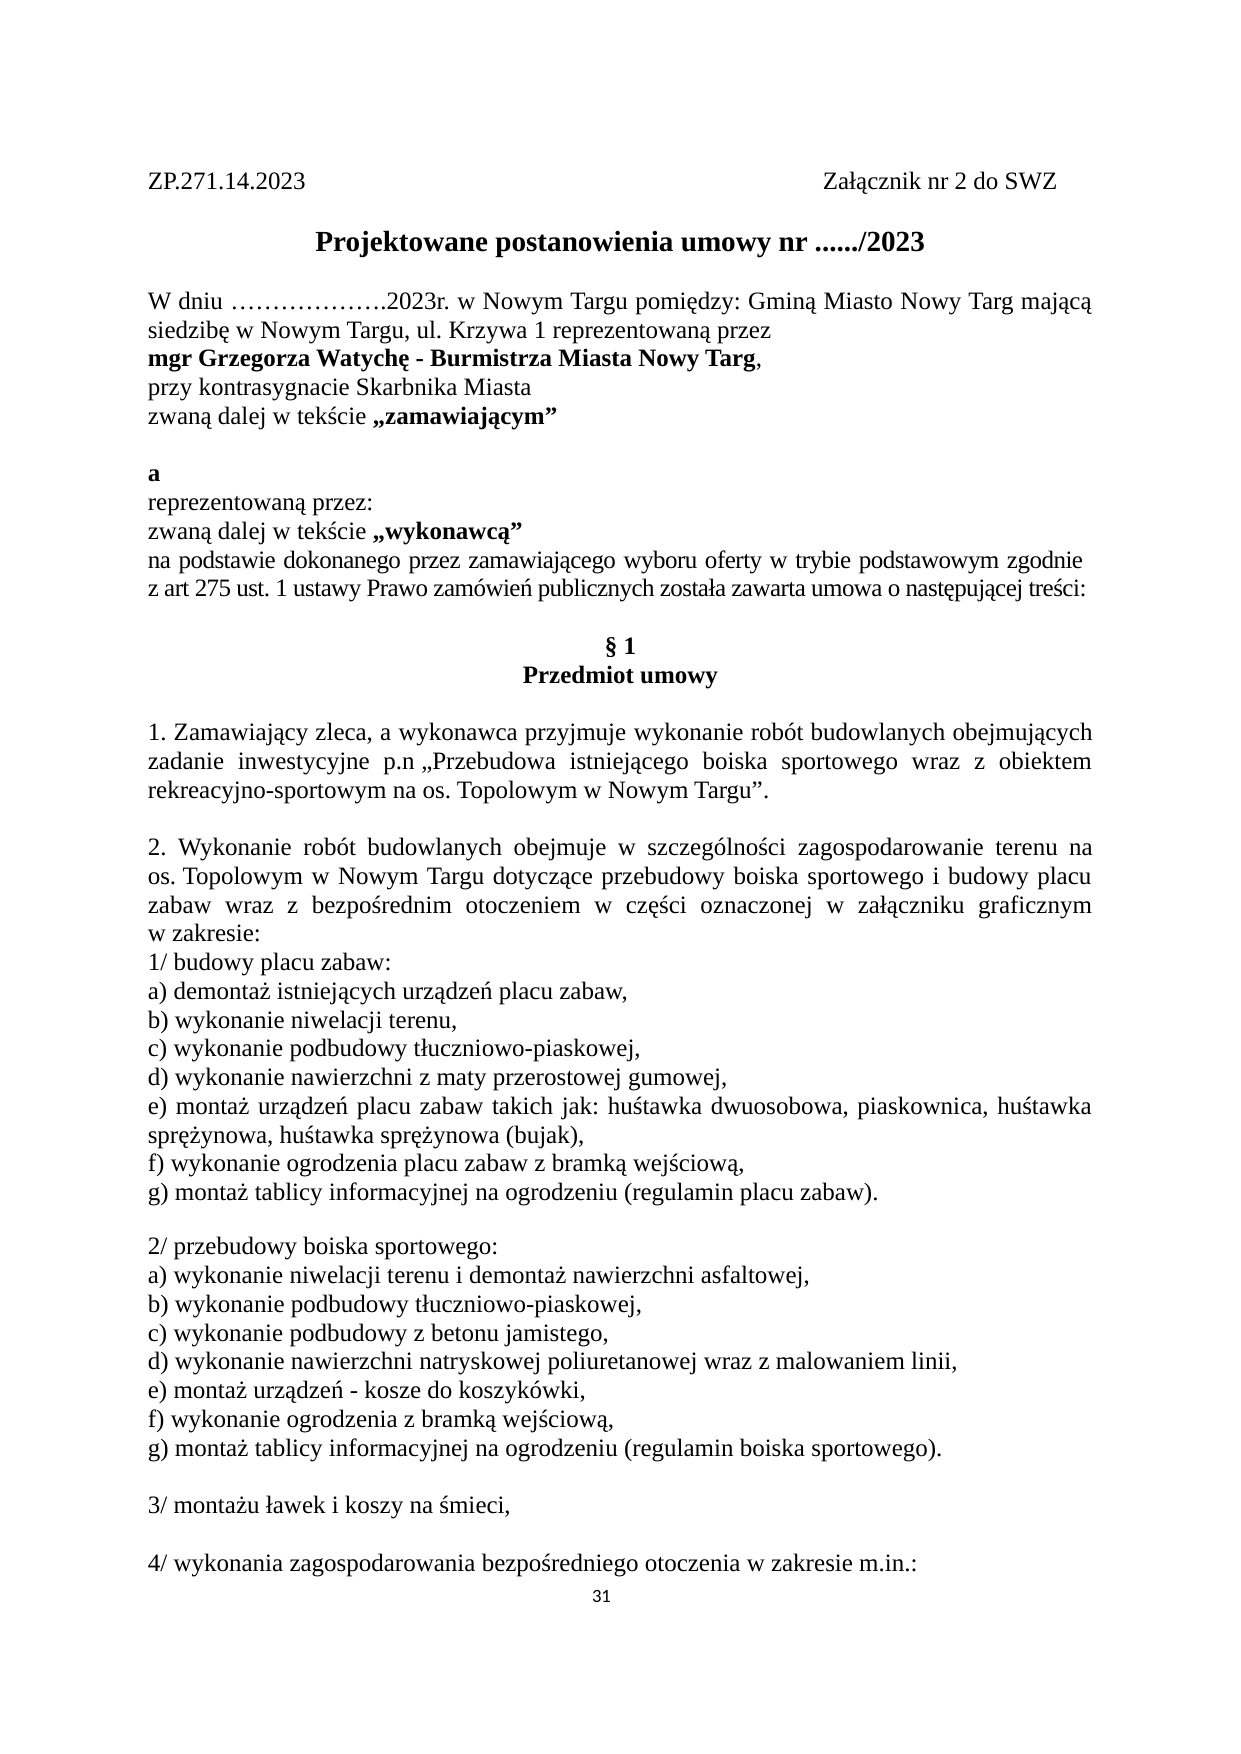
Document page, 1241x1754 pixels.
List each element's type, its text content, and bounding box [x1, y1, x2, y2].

text f) wykonanie ogrodzenia placu zabaw z bramką wejściową, [148, 1148, 1093, 1177]
text W dniu ……………….2023r. w Nowym Targu pomiędzy: Gminą Miasto Nowy Targ mającą siedzibę w Nowym Targu, ul. Krzywa 1 reprezentowaną przez [148, 286, 1093, 343]
text 1/ budowy placu zabaw: [148, 947, 1093, 976]
text 3/ montażu ławek i koszy na śmieci, [148, 1490, 1093, 1519]
text mgr Grzegorza Watychę - Burmistrza Miasta Nowy Targ, [148, 343, 1093, 372]
text g) montaż tablicy informacyjnej na ogrodzeniu (regulamin boiska sportowego). [148, 1433, 1093, 1461]
text 4/ wykonania zagospodarowania bezpośredniego otoczenia w zakresie m.in.: [148, 1548, 1093, 1576]
text § 1 [148, 631, 1093, 660]
text b) wykonanie podbudowy tłuczniowo-piaskowej, [148, 1289, 1093, 1318]
text d) wykonanie nawierzchni natryskowej poliuretanowej wraz z malowaniem linii, [148, 1346, 1093, 1375]
text Przedmiot umowy [148, 660, 1093, 688]
text 2/ przebudowy boiska sportowego: [148, 1231, 1093, 1260]
text a [148, 458, 1093, 487]
subtitle Projektowane postanowienia umowy nr ....../2023 [148, 224, 1093, 257]
text przy kontrasygnacie Skarbnika Miasta [148, 372, 1093, 401]
text na podstawie dokonanego przez zamawiającego wyboru oferty w trybie podstawowym zgodnie z art 275 ust. 1 ustawy Prawo zamówień publicznych została zawarta umowa o następującej treści: [148, 545, 1093, 602]
text c) wykonanie podbudowy tłuczniowo-piaskowej, [148, 1033, 1093, 1062]
text g) montaż tablicy informacyjnej na ogrodzeniu (regulamin placu zabaw). [148, 1177, 1093, 1206]
text zwaną dalej w tekście „zamawiającym” [148, 401, 1093, 430]
text 1. Zamawiający zleca, a wykonawca przyjmuje wykonanie robót budowlanych obejmujących zadanie inwestycyjne p.n „Przebudowa istniejącego boiska sportowego wraz z obiektem rekreacyjno-sportowym na os. Topolowym w Nowym Targu”. [148, 717, 1093, 803]
text b) wykonanie niwelacji terenu, [148, 1005, 1093, 1033]
text a) demontaż istniejących urządzeń placu zabaw, [148, 976, 1093, 1005]
text 2. Wykonanie robót budowlanych obejmuje w szczególności zagospodarowanie terenu na os. Topolowym w Nowym Targu dotyczące przebudowy boiska sportowego i budowy placu zabaw wraz z bezpośrednim otoczeniem w części oznaczonej w załączniku graficznym w zakresie: [148, 832, 1093, 947]
text e) montaż urządzeń placu zabaw takich jak: huśtawka dwuosobowa, piaskownica, huśtawka sprężynowa, huśtawka sprężynowa (bujak), [148, 1091, 1093, 1148]
text ZP.271.14.2023 Załącznik nr 2 do SWZ [148, 166, 1093, 195]
text f) wykonanie ogrodzenia z bramką wejściową, [148, 1404, 1093, 1433]
text reprezentowaną przez: [148, 487, 1093, 516]
text e) montaż urządzeń - kosze do koszykówki, [148, 1375, 1093, 1404]
text c) wykonanie podbudowy z betonu jamistego, [148, 1318, 1093, 1346]
text a) wykonanie niwelacji terenu i demontaż nawierzchni asfaltowej, [148, 1260, 1093, 1289]
text zwaną dalej w tekście „wykonawcą” [148, 516, 1093, 545]
text d) wykonanie nawierzchni z maty przerostowej gumowej, [148, 1062, 1093, 1091]
